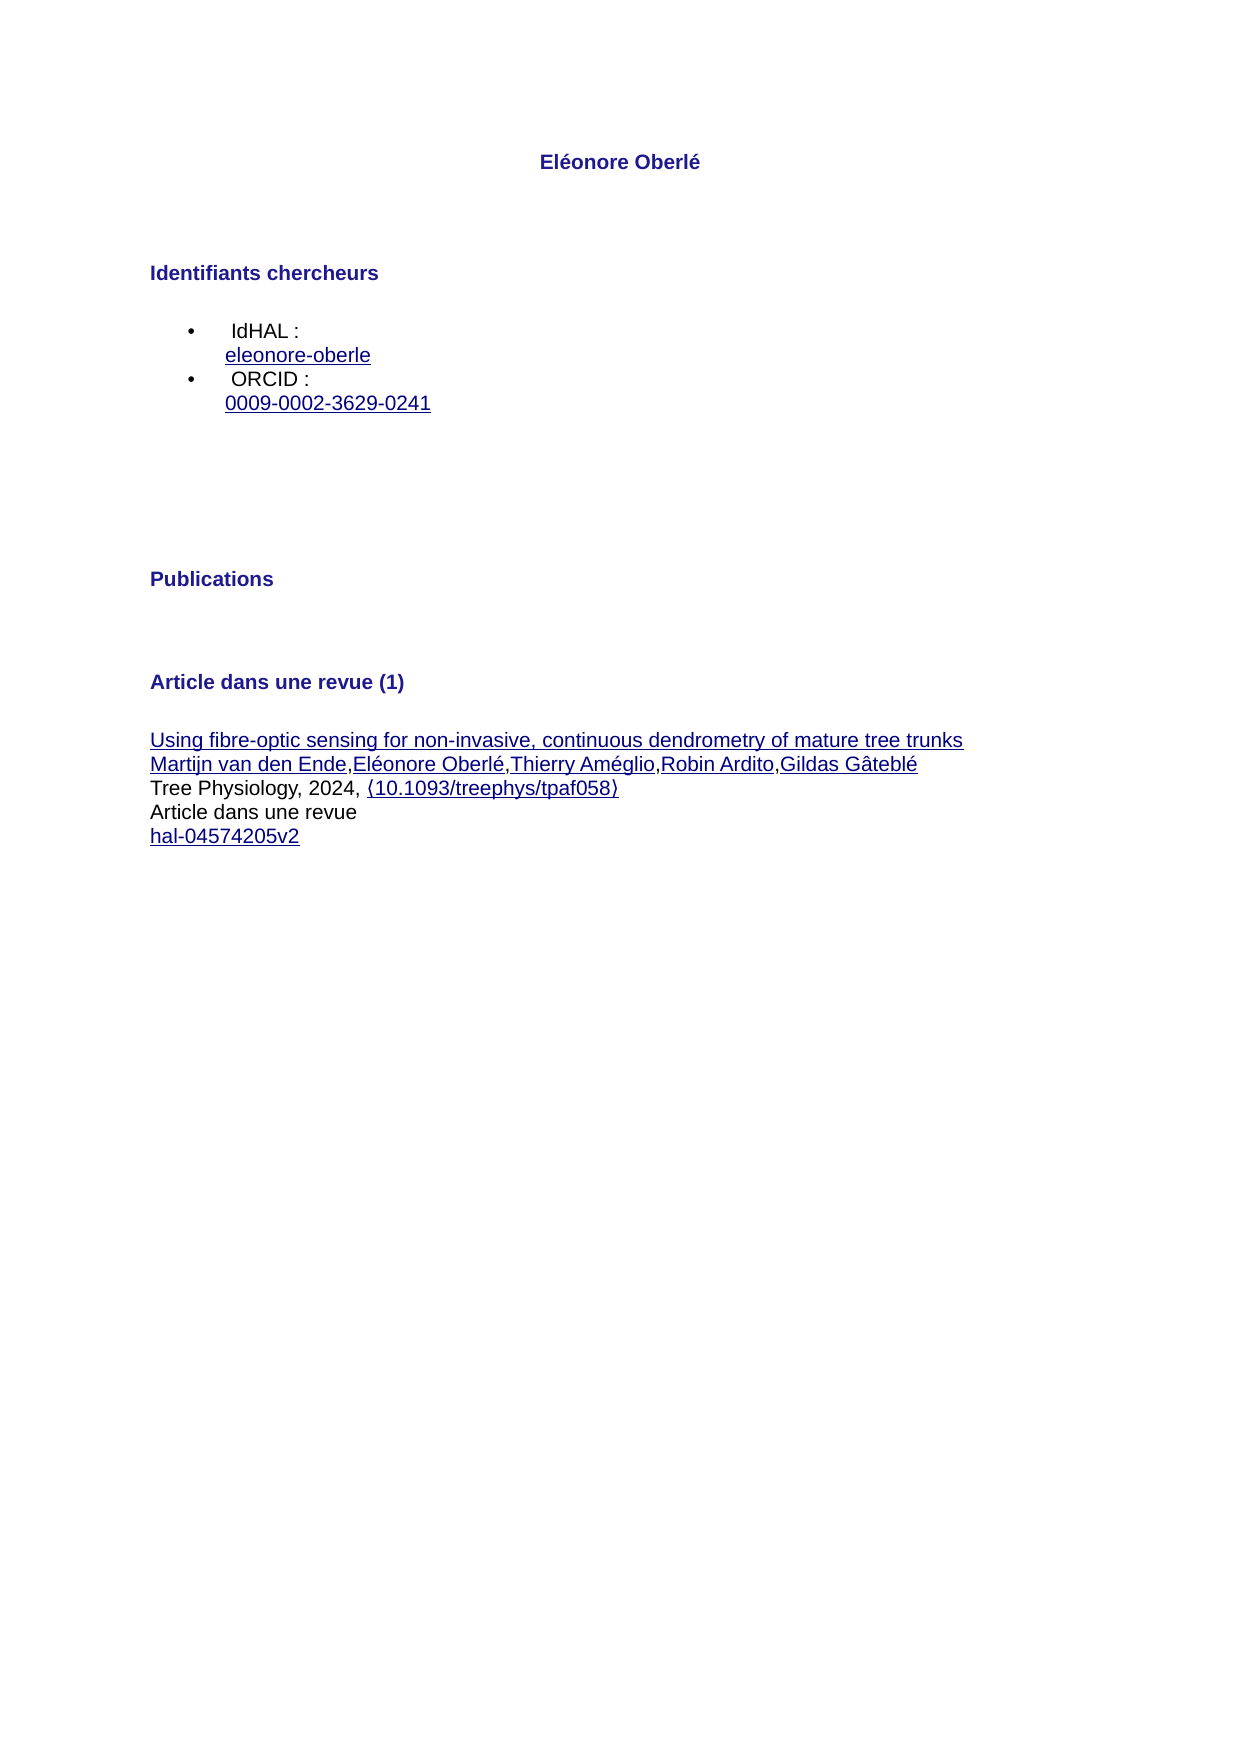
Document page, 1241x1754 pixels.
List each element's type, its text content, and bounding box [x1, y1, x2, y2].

list ORCID : [187, 367, 1090, 391]
list 0009-0002-3629-0241 [187, 391, 1090, 414]
list eleonore-oberle [187, 343, 1090, 367]
table_header Using fibre-optic sensing for non-invasive, continuous dendrometry of mature tree trunks Martijn van den Ende,Eléonore Oberlé,Thierry Améglio,Robin Ardito,Gildas Gâteblé Tree Physiology, 2024, ⟨10.1093/treephys/tpaf058⟩ Article dans une revue hal-04574205v2 [150, 728, 1090, 848]
subtitle Article dans une revue (1) [150, 670, 1090, 694]
subtitle Identifiants chercheurs [150, 260, 1090, 284]
subtitle Publications [150, 567, 1090, 591]
list IdHAL : [187, 319, 1090, 343]
subtitle Eléonore Oberlé [150, 150, 1090, 174]
